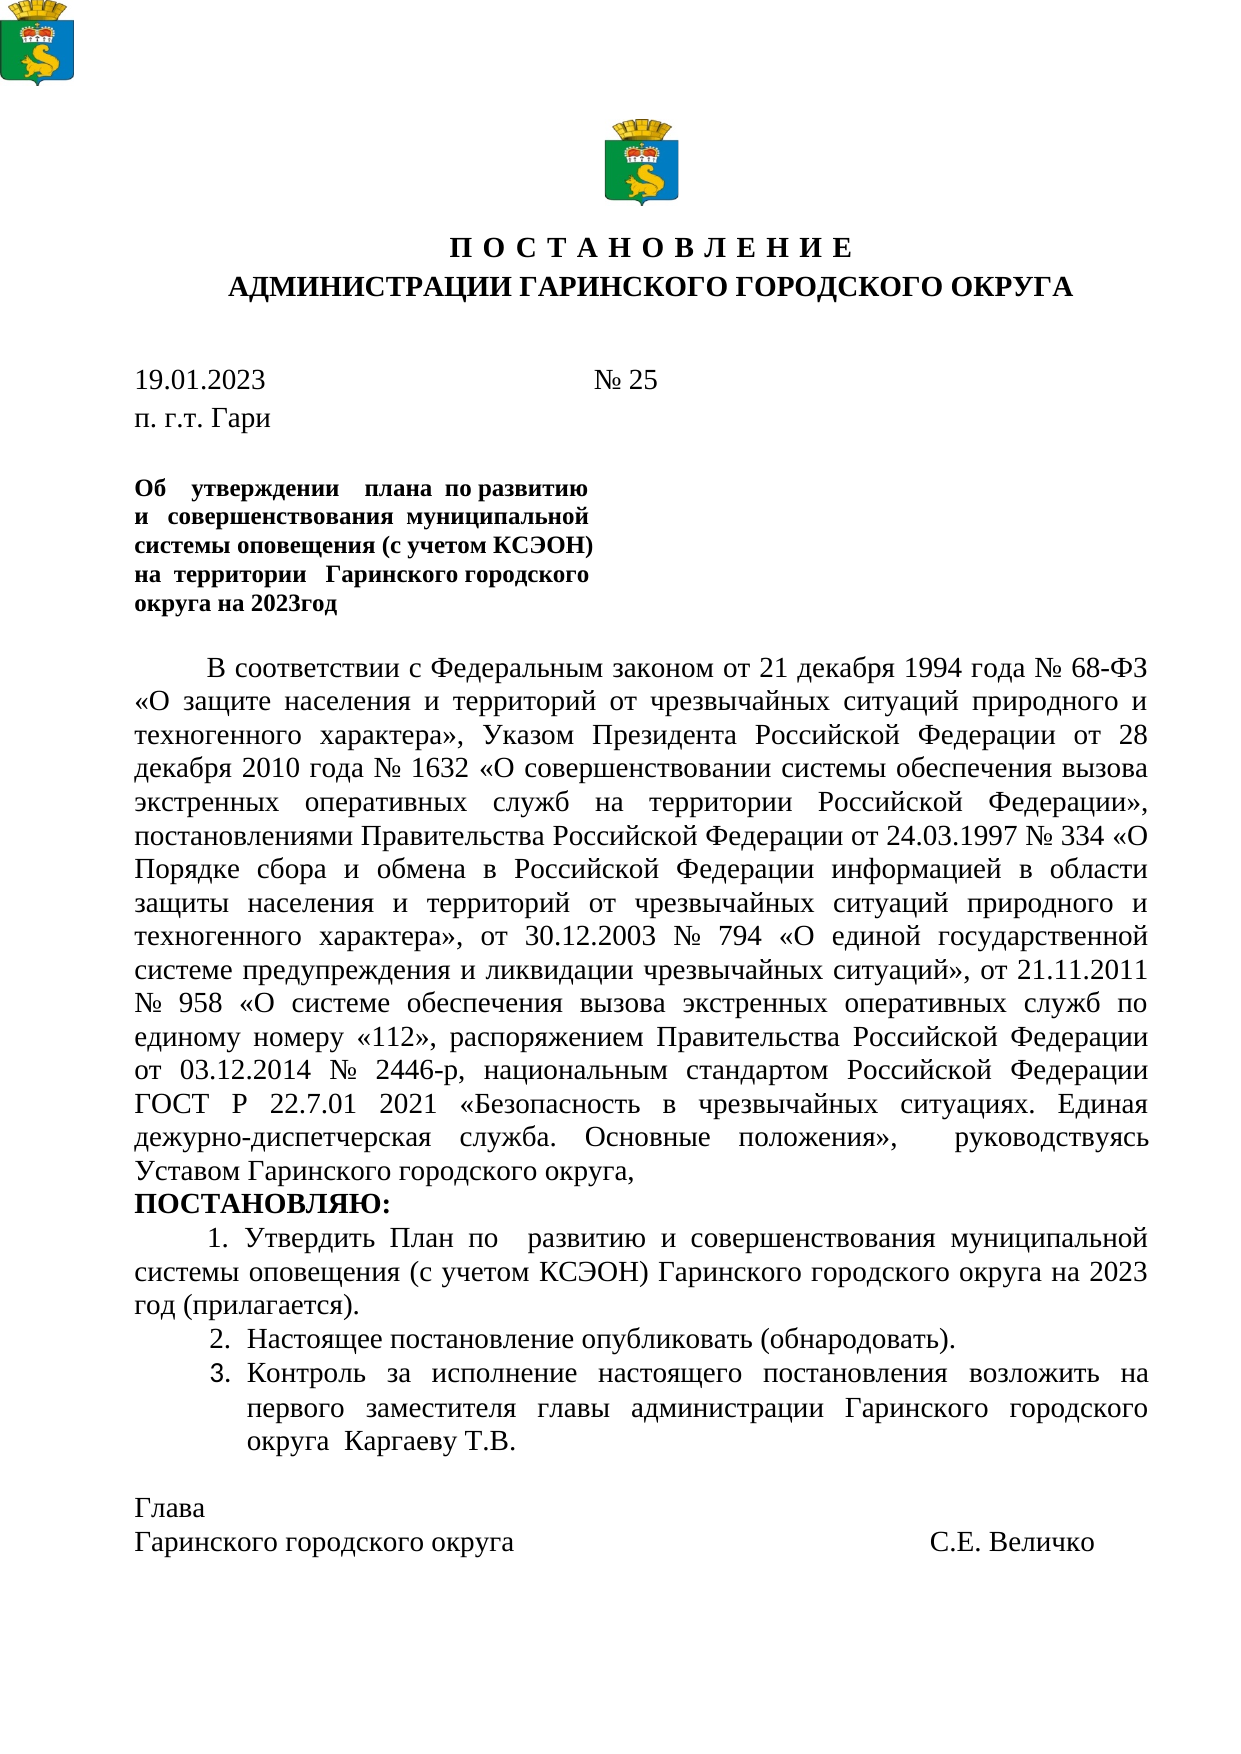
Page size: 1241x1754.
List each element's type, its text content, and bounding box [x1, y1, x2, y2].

subtitle АДМИНИСТРАЦИИ ГАРИНСКОГО ГОРОДСКОГО ОКРУГА [129, 269, 1173, 303]
table_header 19.01.2023 № 25 п. г.т. Гари [127, 362, 1156, 473]
table_cell Об утверждении плана по развитию и совершенствования муниципальной системы оповещения (с учетом КСЭОН) на территории Гаринского городского округа на 2023год [127, 473, 1052, 616]
table_cell [1052, 473, 1156, 616]
text ПОСТАНОВЛЕНИЕ [129, 231, 1173, 264]
picture [0, 0, 74, 86]
table_cell В соответствии с Федеральным законом от 21 декабря 1994 года № 68-ФЗ «О защите населения и территорий от чрезвычайных ситуаций природного и техногенного характера», Указом Президента Российской Федерации от 28 декабря 2010 года № 1632 «О совершенствовании системы обеспечения вызова экстренных оперативных служб на территории Российской Федерации», постановлениями Правительства Российской Федерации от 24.03.1997 № 334 «О Порядке сбора и обмена в Российской Федерации информацией в области защиты населения и территорий от чрезвычайных ситуаций природного и техногенного характера», от 30.12.2003 № 794 «О единой государственной системе предупреждения и ликвидации чрезвычайных ситуаций», от 21.11.2011 № 958 «О системе обеспечения вызова экстренных оперативных служб по единому номеру «112», распоряжением Правительства Российской Федерации от 03.12.2014 № 2446-р, национальным стандартом Российской Федерации ГОСТ Р 22.7.01 2021 «Безопасность в чрезвычайных ситуациях. Единая дежурно-диспетчерская служба. Основные положения», руководствуясь Уставом Гаринского городского округа, ПОСТАНОВЛЯЮ: 1. Утвердить План по развитию и совершенствования муниципальной системы оповещения (с учетом КСЭОН) Гаринского городского округа на 2023 год (прилагается). Настоящее постановление опубликовать (обнародовать). Контроль за исполнение настоящего постановления возложить на первого заместителя главы администрации Гаринского городского округа Каргаеву Т.В. Глава Гаринского городского округа С.Е. Величко [127, 616, 1156, 1591]
picture [604, 119, 679, 206]
